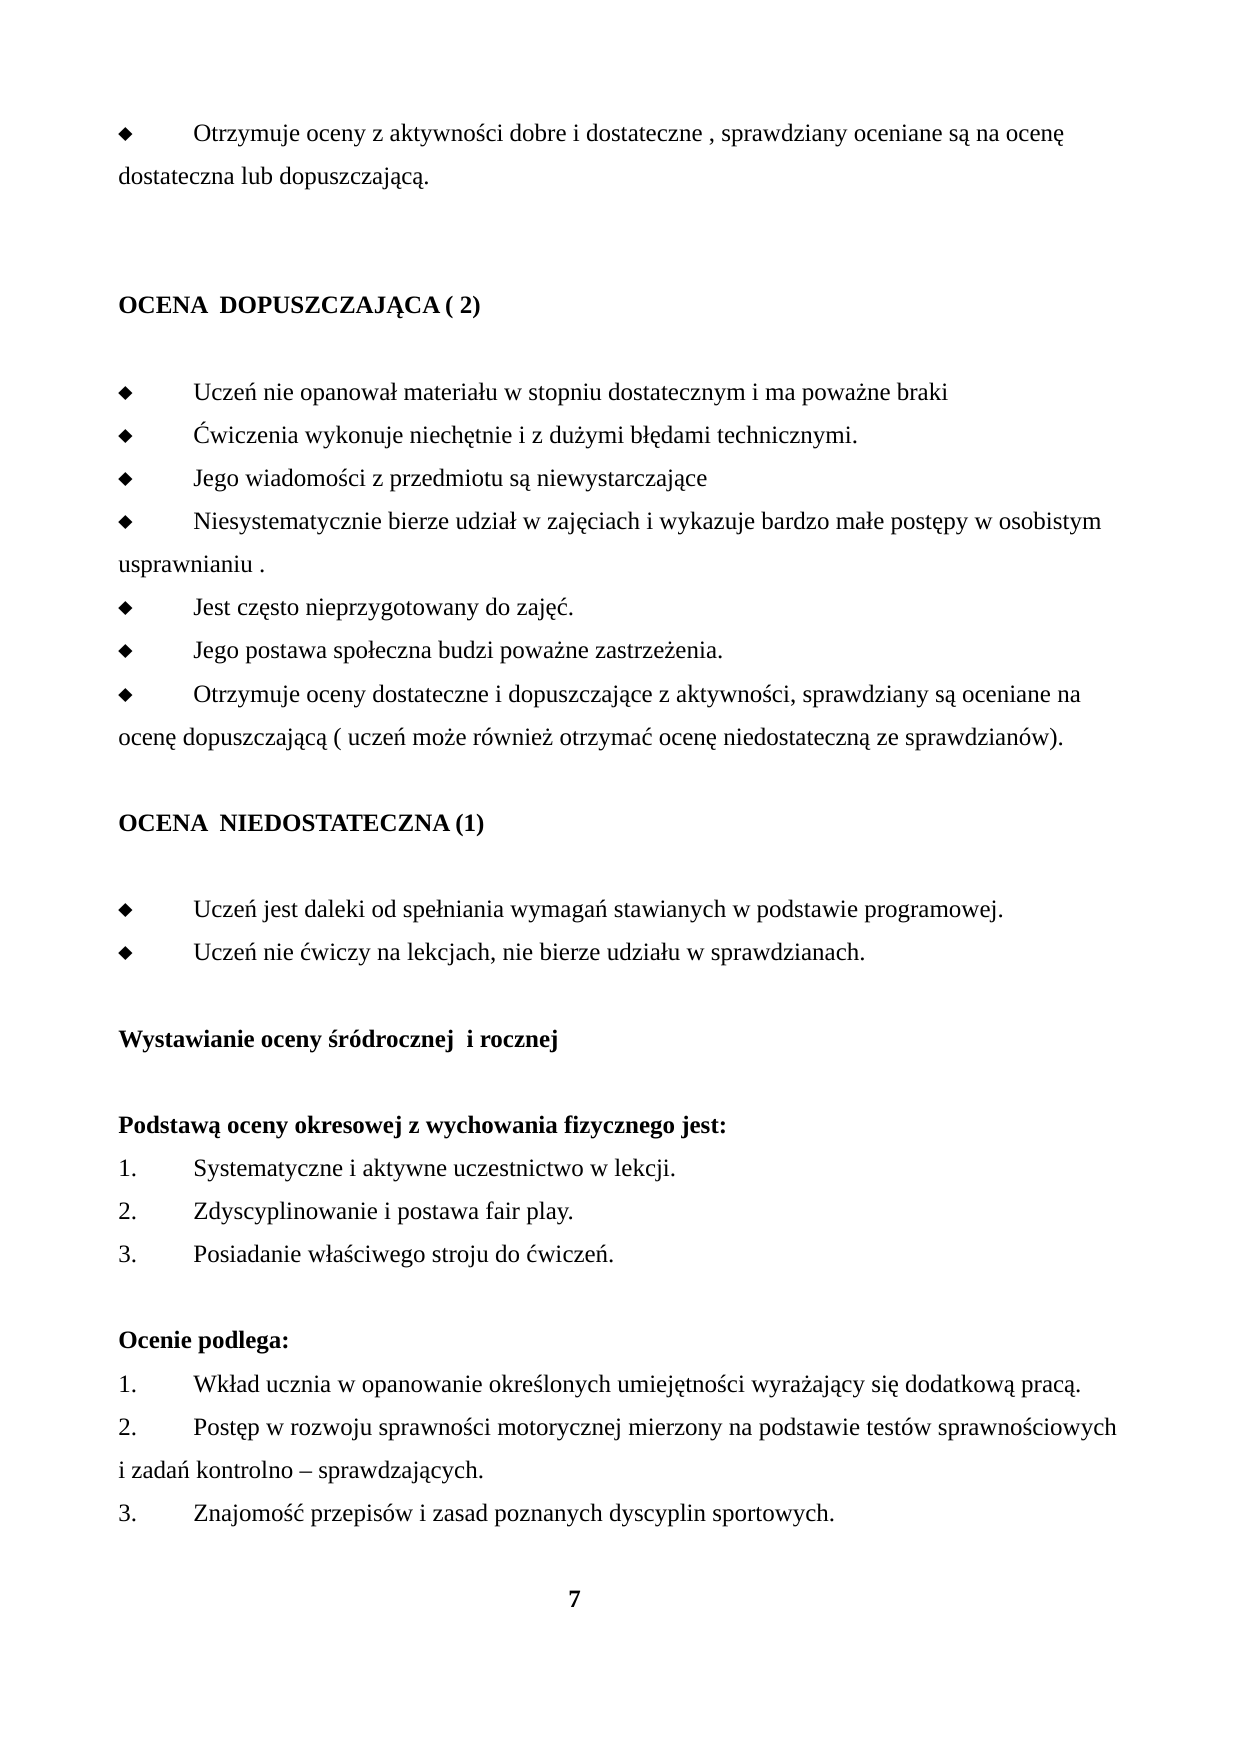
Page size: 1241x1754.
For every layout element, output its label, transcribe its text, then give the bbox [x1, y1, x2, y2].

list Otrzymuje oceny dostateczne i dopuszczające z aktywności, sprawdziany są oceniane na ocenę dopuszczającą ( uczeń może również otrzymać ocenę niedostateczną ze sprawdzianów). [118, 679, 1122, 751]
list Uczeń nie opanował materiału w stopniu dostatecznym i ma poważne braki [118, 377, 1122, 406]
list Znajomość przepisów i zasad poznanych dyscyplin sportowych. [118, 1498, 1122, 1527]
list Jest często nieprzygotowany do zajęć. [118, 592, 1122, 621]
text OCENA NIEDOSTATECZNA (1) [118, 808, 1122, 837]
list Zdyscyplinowanie i postawa fair play. [118, 1196, 1122, 1225]
text 7 [118, 1584, 1122, 1613]
text Podstawą oceny okresowej z wychowania fizycznego jest: [118, 1110, 1122, 1139]
list Wkład ucznia w opanowanie określonych umiejętności wyrażający się dodatkową pracą. [118, 1369, 1122, 1397]
list Niesystematycznie bierze udział w zajęciach i wykazuje bardzo małe postępy w osobistym usprawnianiu . [118, 506, 1122, 578]
list Jego wiadomości z przedmiotu są niewystarczające [118, 463, 1122, 492]
list Posiadanie właściwego stroju do ćwiczeń. [118, 1239, 1122, 1268]
text Ocenie podlega: [118, 1326, 1122, 1354]
list Ćwiczenia wykonuje niechętnie i z dużymi błędami technicznymi. [118, 420, 1122, 449]
text Wystawianie oceny śródrocznej i rocznej [118, 1024, 1122, 1052]
list Postęp w rozwoju sprawności motorycznej mierzony na podstawie testów sprawnościowych i zadań kontrolno – sprawdzających. [118, 1412, 1122, 1484]
list Uczeń jest daleki od spełniania wymagań stawianych w podstawie programowej. [118, 894, 1122, 923]
list Uczeń nie ćwiczy na lekcjach, nie bierze udziału w sprawdzianach. [118, 937, 1122, 966]
text OCENA DOPUSZCZAJĄCA ( 2) [118, 291, 1122, 319]
list Otrzymuje oceny z aktywności dobre i dostateczne , sprawdziany oceniane są na ocenę dostateczna lub dopuszczającą. [118, 118, 1122, 190]
list Systematyczne i aktywne uczestnictwo w lekcji. [118, 1153, 1122, 1182]
list Jego postawa społeczna budzi poważne zastrzeżenia. [118, 636, 1122, 664]
